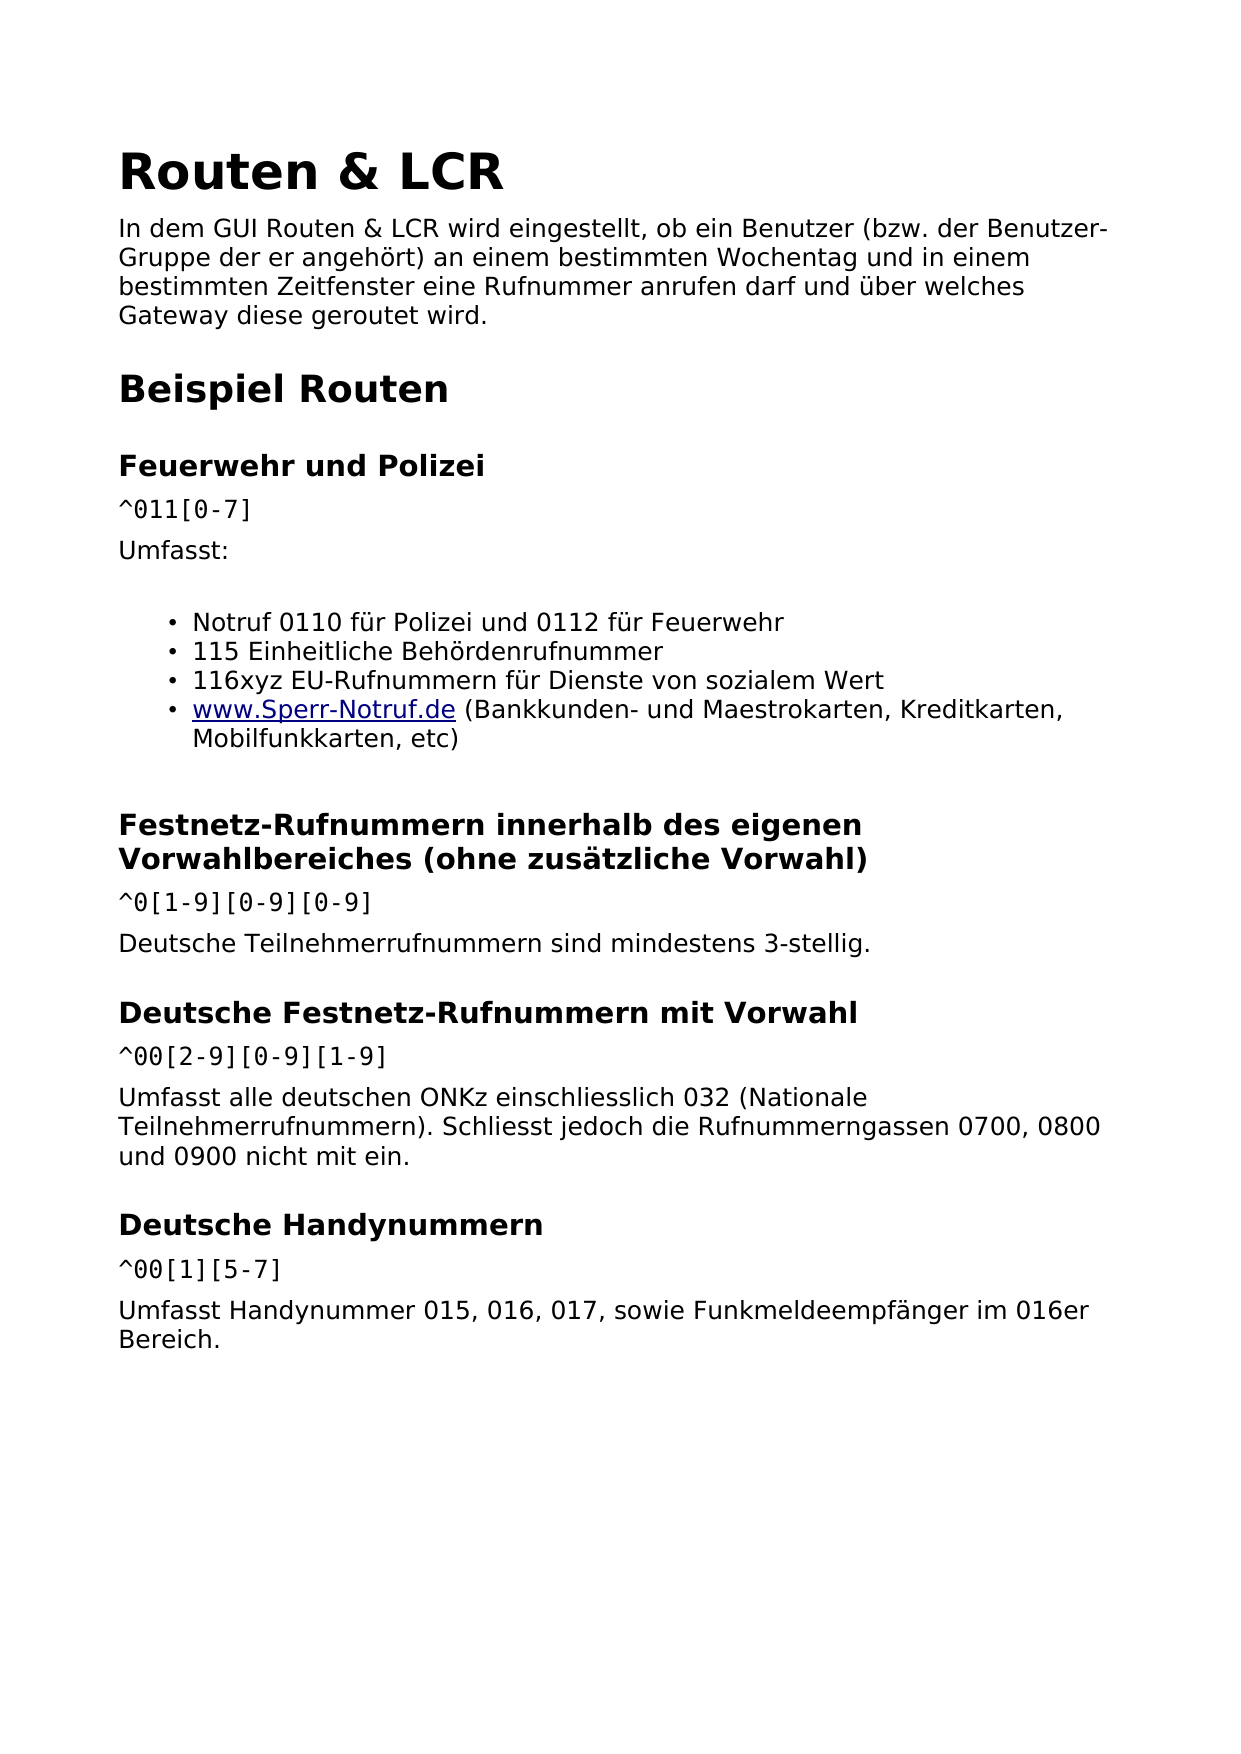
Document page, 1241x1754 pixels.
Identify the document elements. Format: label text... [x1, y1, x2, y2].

subtitle Routen & LCR [118, 143, 1122, 201]
text Umfasst alle deutschen ONKz einschliesslich 032 (Nationale Teilnehmerrufnummern). Schliesst jedoch die Rufnummerngassen 0700, 0800 und 0900 nicht mit ein. [118, 1083, 1122, 1171]
text ^0[1-9][0-9][0-9] [118, 888, 1122, 918]
text Deutsche Teilnehmerrufnummern sind mindestens 3-stellig. [118, 929, 1122, 958]
text In dem GUI Routen & LCR wird eingestellt, ob ein Benutzer (bzw. der Benutzer-Gruppe der er angehört) an einem bestimmten Wochentag und in einem bestimmten Zeitfenster eine Rufnummer anrufen darf und über welches Gateway diese geroutet wird. [118, 214, 1122, 331]
text ^00[1][5-7] [118, 1255, 1122, 1284]
subtitle Feuerwehr und Polizei [118, 449, 1122, 483]
text ^00[2-9][0-9][1-9] [118, 1042, 1122, 1072]
subtitle Deutsche Festnetz-Rufnummern mit Vorwahl [118, 996, 1122, 1030]
list Notruf 0110 für Polizei und 0112 für Feuerwehr [177, 608, 1122, 637]
text Umfasst: [118, 537, 1122, 566]
subtitle Festnetz-Rufnummern innerhalb des eigenen Vorwahlbereiches (ohne zusätzliche Vorwahl) [118, 808, 1122, 876]
text ^011[0-7] [118, 496, 1122, 525]
text Umfasst Handynummer 015, 016, 017, sowie Funkmeldeempfänger im 016er Bereich. [118, 1296, 1122, 1354]
subtitle Deutsche Handynummern [118, 1208, 1122, 1242]
list 116xyz EU-Rufnummern für Dienste von sozialem Wert [177, 666, 1122, 695]
subtitle Beispiel Routen [118, 368, 1122, 412]
list 115 Einheitliche Behördenrufnummer [177, 637, 1122, 666]
list www.Sperr-Notruf.de (Bankkunden- und Maestrokarten, Kreditkarten, Mobilfunkkarten, etc) [177, 695, 1122, 753]
